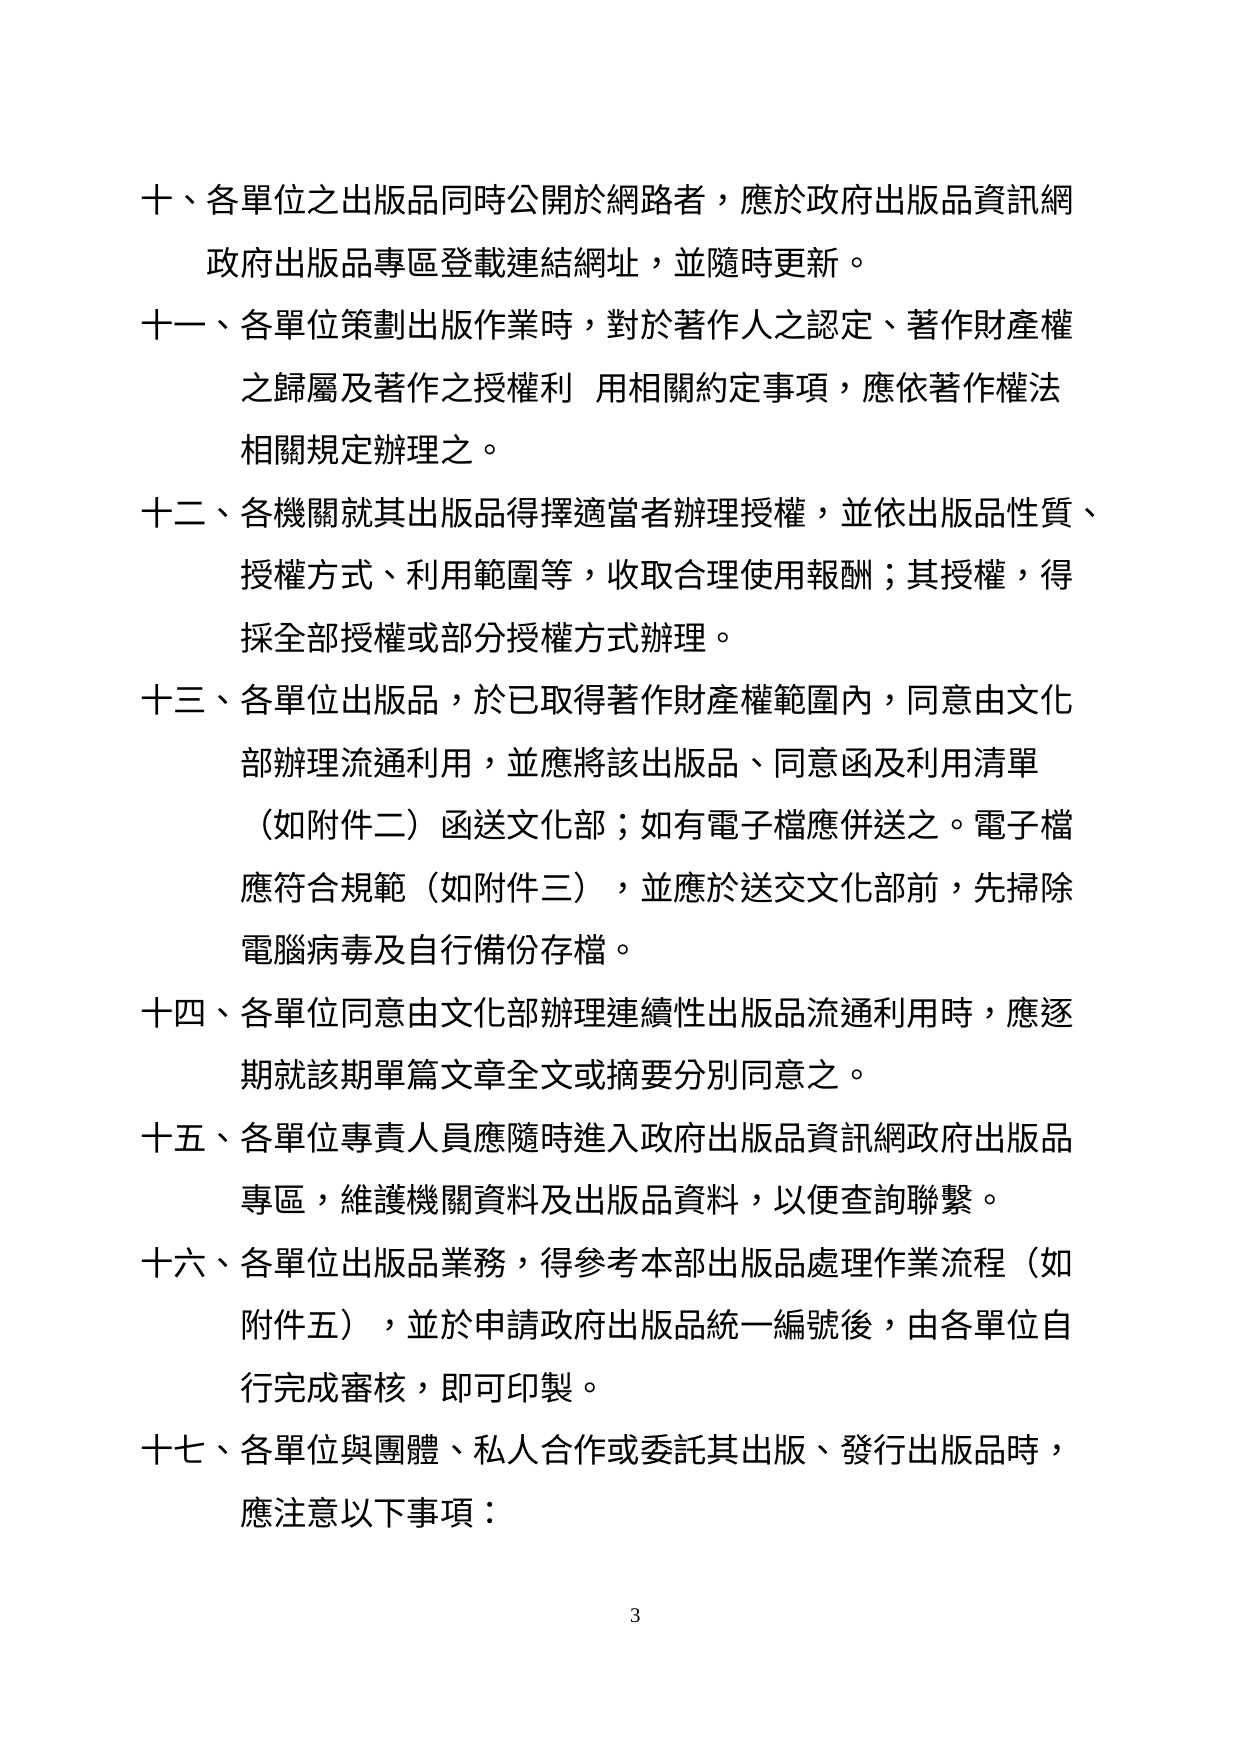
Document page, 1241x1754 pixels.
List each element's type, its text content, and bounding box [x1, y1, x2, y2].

text 十二、各機關就其出版品得擇適當者辦理授權，並依出版品性質、授權方式、利用範圍等，收取合理使用報酬；其授權，得採全部授權或部分授權方式辦理。 [140, 475, 1092, 663]
text 十七、各單位與團體、私人合作或委託其出版、發行出版品時，應注意以下事項： [140, 1413, 1092, 1538]
text 十六、各單位出版品業務，得參考本部出版品處理作業流程（如附件五），並於申請政府出版品統一編號後，由各單位自行完成審核，即可印製。 [140, 1225, 1092, 1413]
text 十一、各單位策劃出版作業時，對於著作人之認定、著作財產權之歸屬及著作之授權利 用相關約定事項，應依著作權法相關規定辦理之。 [140, 288, 1092, 475]
text 十四、各單位同意由文化部辦理連續性出版品流通利用時，應逐期就該期單篇文章全文或摘要分別同意之。 [140, 975, 1092, 1100]
text 十三、各單位出版品，於已取得著作財產權範圍內，同意由文化部辦理流通利用，並應將該出版品、同意函及利用清單（如附件二）函送文化部；如有電子檔應併送之。電子檔應符合規範（如附件三），並應於送交文化部前，先掃除電腦病毒及自行備份存檔。 [140, 663, 1092, 975]
text 十、各單位之出版品同時公開於網路者，應於政府出版品資訊網政府出版品專區登載連結網址，並隨時更新。 [140, 163, 1092, 288]
text 十五、各單位專責人員應隨時進入政府出版品資訊網政府出版品專區，維護機關資料及出版品資料，以便查詢聯繫。 [140, 1100, 1092, 1225]
